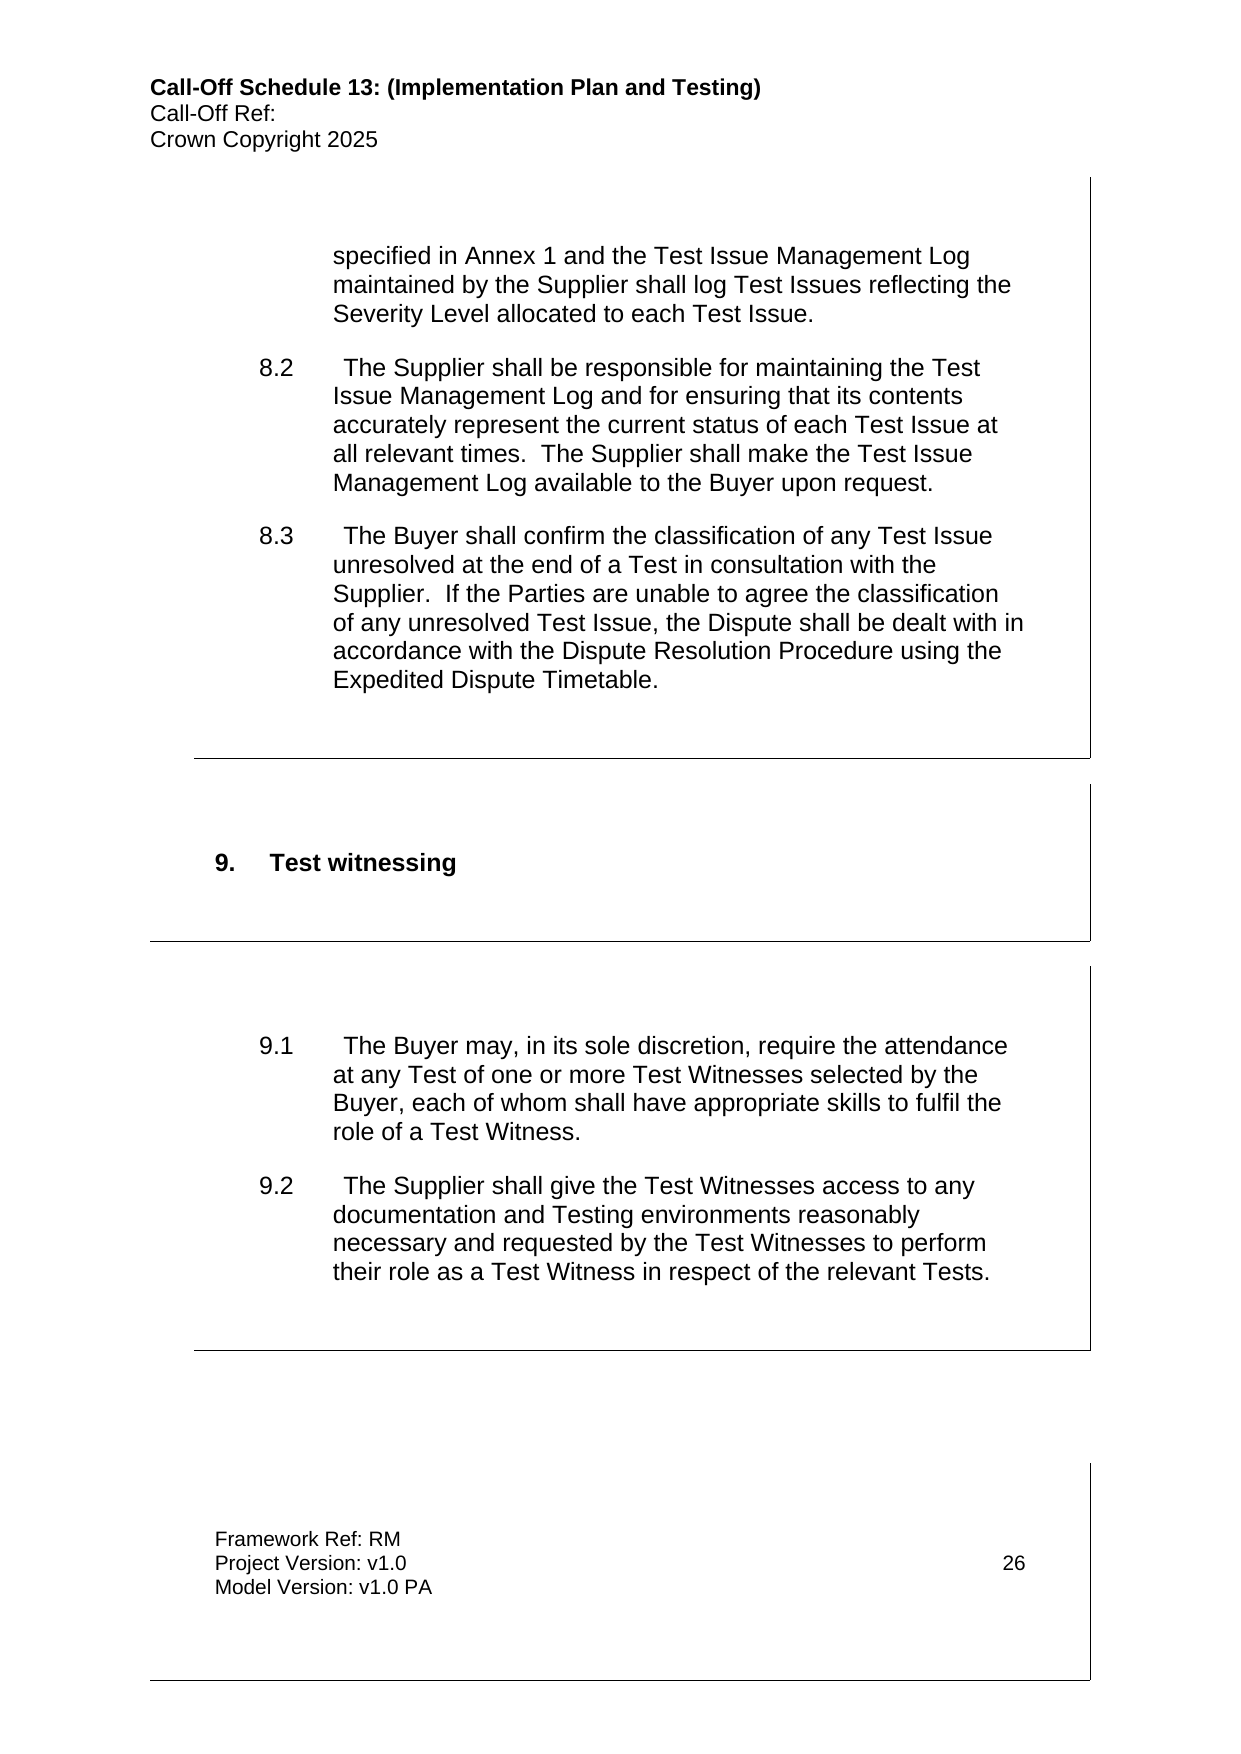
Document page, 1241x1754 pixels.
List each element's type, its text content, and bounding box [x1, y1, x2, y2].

list Test witnessing [150, 783, 1090, 941]
list The Buyer shall confirm the classification of any Test Issue unresolved at the end of a Test in consultation with the Supplier. If the Parties are unable to agree the classification of any unresolved Test Issue, the Dispute shall be dealt with in accordance with the Dispute Resolution Procedure using the Expedited Dispute Timetable. [194, 457, 1090, 758]
list Where a Test Report identifies a Test Issue, the Parties shall agree the classification of the Test Issue using the criteria specified in Annex 1 and the Test Issue Management Log maintained by the Supplier shall log Test Issues reflecting the Severity Level allocated to each Test Issue. [194, 177, 1090, 288]
list The Supplier shall give the Test Witnesses access to any documentation and Testing environments reasonably necessary and requested by the Test Witnesses to perform their role as a Test Witness in respect of the relevant Tests. [194, 1106, 1090, 1350]
list The Buyer may, in its sole discretion, require the attendance at any Test of one or more Test Witnesses selected by the Buyer, each of whom shall have appropriate skills to fulfil the role of a Test Witness. [194, 966, 1090, 1106]
list The Supplier shall be responsible for maintaining the Test Issue Management Log and for ensuring that its contents accurately represent the current status of each Test Issue at all relevant times. The Supplier shall make the Test Issue Management Log available to the Buyer upon request. [194, 288, 1090, 457]
